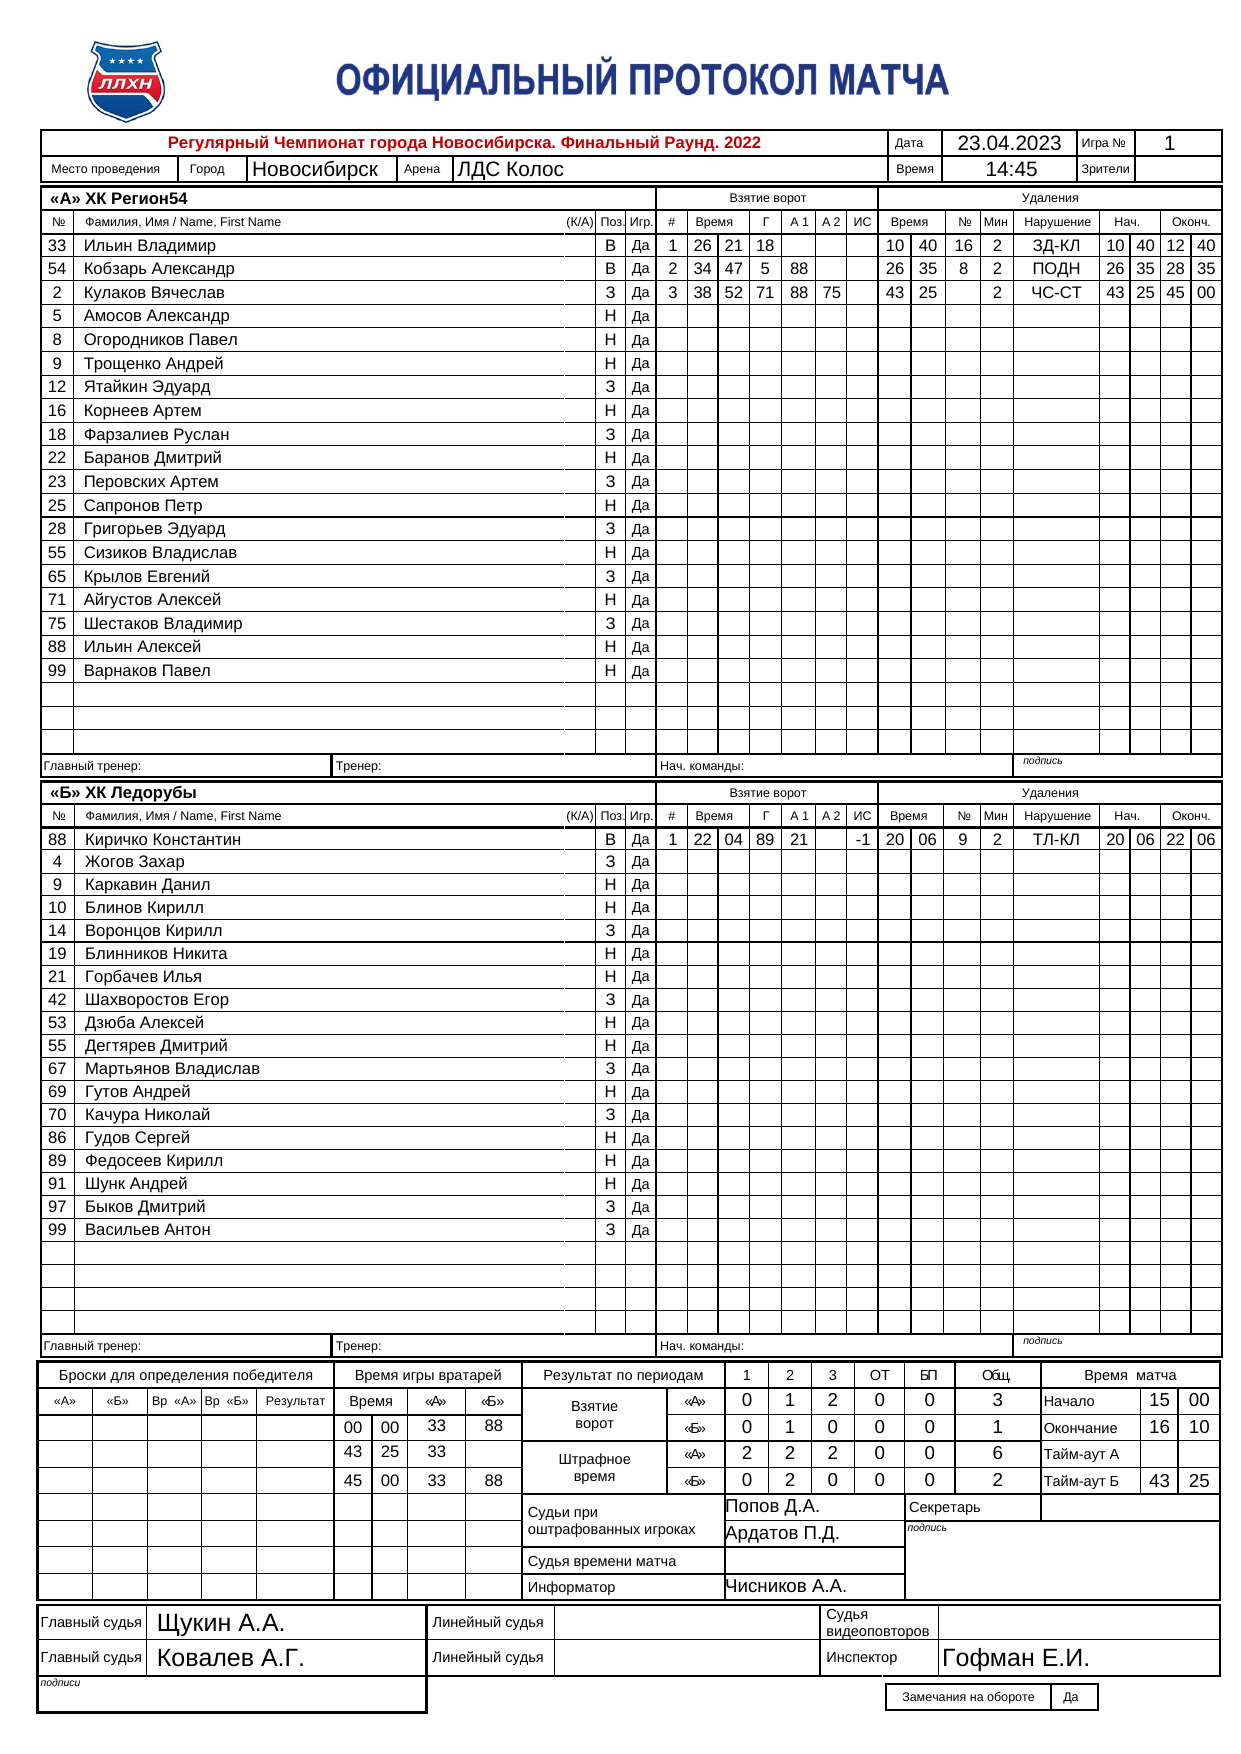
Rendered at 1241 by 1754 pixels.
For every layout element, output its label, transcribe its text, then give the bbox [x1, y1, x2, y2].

table_cell [912, 446, 945, 469]
table_cell [688, 1035, 717, 1057]
table_cell 88 [782, 257, 815, 280]
table_cell Н [596, 305, 625, 327]
table_cell [1161, 612, 1190, 634]
table_cell 71 [42, 588, 73, 611]
table_cell [1014, 1173, 1099, 1195]
table_cell [847, 612, 877, 634]
table_cell [1192, 896, 1221, 918]
table_cell [657, 989, 687, 1011]
table_cell [688, 352, 717, 374]
table_cell [148, 1574, 201, 1599]
table_cell № [944, 805, 980, 826]
table_cell [1136, 157, 1221, 181]
table_cell Нарушение [1014, 211, 1099, 233]
table_cell [1161, 352, 1190, 374]
table_cell [257, 1441, 333, 1467]
table_cell подпись [906, 1522, 1219, 1599]
table_cell 35 [1192, 257, 1221, 280]
table_cell [847, 1219, 877, 1241]
table_cell [657, 920, 687, 941]
table_cell Да [626, 943, 655, 964]
table_cell [39, 1494, 92, 1520]
table_cell № [946, 211, 980, 233]
table_cell 25 [1131, 281, 1160, 303]
table_cell 22 [42, 446, 73, 469]
table_header Взятие ворот [657, 783, 877, 803]
table_cell Блинов Кирилл [75, 896, 564, 918]
table_cell 71 [750, 281, 781, 303]
table_header «А» ХК Регион54 [42, 188, 655, 209]
table_cell [335, 1521, 371, 1546]
table_cell Да [626, 850, 655, 872]
table_cell [1192, 399, 1221, 422]
table_cell [335, 1494, 371, 1520]
table_cell Поз. [596, 805, 625, 826]
table_cell Айгустов Алексей [74, 588, 564, 611]
table_cell [202, 1494, 256, 1520]
table_cell [816, 1150, 846, 1172]
table_cell Гудов Сергей [75, 1127, 564, 1149]
table_cell [750, 494, 781, 516]
table_cell [1014, 612, 1099, 634]
table_cell [879, 376, 910, 398]
table_cell [42, 1265, 74, 1287]
table_cell [1161, 874, 1190, 895]
table_cell [1131, 1035, 1160, 1057]
table_cell [1014, 446, 1099, 469]
table_cell [1100, 399, 1129, 422]
table_cell Взятие ворот [523, 1389, 666, 1440]
table_cell З [596, 850, 625, 872]
table_cell 52 [719, 281, 749, 303]
table_header Дата [889, 131, 941, 155]
table_cell ЗД-КЛ [1014, 235, 1099, 256]
table_cell [1100, 1265, 1129, 1287]
table_cell [719, 470, 749, 493]
table_cell [1192, 446, 1221, 469]
table_cell [1100, 612, 1129, 634]
table_cell 2 [981, 235, 1013, 256]
table_cell [1014, 1127, 1099, 1149]
table_cell 42 [42, 989, 74, 1011]
table_cell [657, 1288, 687, 1310]
table_cell [565, 1196, 595, 1218]
table_cell [981, 659, 1013, 682]
table_cell Главный тренер: [42, 1335, 330, 1356]
table_cell [750, 423, 781, 445]
table_cell [816, 730, 846, 753]
table_cell [1192, 423, 1221, 445]
table_cell [1192, 850, 1221, 872]
table_cell [879, 707, 910, 729]
table_cell 4 [42, 850, 74, 872]
table_cell Нач. команды: [657, 755, 1012, 776]
table_cell [39, 1521, 92, 1546]
table_cell [782, 850, 815, 872]
table_cell 2 [42, 281, 73, 303]
table_cell [565, 896, 595, 918]
table_cell [782, 423, 815, 445]
table_cell [1100, 1012, 1129, 1033]
table_cell 0 [726, 1415, 768, 1440]
table_cell [565, 1150, 595, 1172]
table_cell 1 [657, 829, 687, 849]
table_cell [719, 943, 749, 964]
table_cell [1100, 541, 1129, 564]
table_cell [912, 612, 945, 634]
table_cell [466, 1441, 521, 1467]
table_cell [1014, 659, 1099, 682]
table_cell [688, 659, 717, 682]
table_cell [782, 305, 815, 327]
table_cell 0 [812, 1415, 854, 1440]
table_cell [816, 1219, 846, 1241]
table_cell Мартьянов Владислав [75, 1058, 564, 1079]
table_cell Да [626, 1035, 655, 1057]
table_cell [555, 1640, 819, 1675]
table_cell 2 [657, 257, 687, 280]
table_cell Н [596, 446, 625, 469]
table_cell 2 [726, 1442, 768, 1467]
table_cell [1131, 683, 1160, 706]
table_cell [719, 659, 749, 682]
table_cell [466, 1521, 521, 1546]
table_cell [847, 896, 877, 918]
table_cell 33 [42, 235, 73, 256]
table_cell [719, 1173, 749, 1195]
table_cell [782, 707, 815, 729]
table_cell 0 [855, 1389, 904, 1413]
table_cell Сизиков Владислав [74, 541, 564, 564]
table_cell Да [626, 588, 655, 611]
table_cell [944, 1196, 980, 1218]
table_cell Да [626, 896, 655, 918]
table_cell Амосов Александр [74, 305, 564, 327]
table_cell 2 [981, 281, 1013, 303]
table_cell 99 [42, 1219, 74, 1241]
table_cell Штрафное время [523, 1442, 666, 1493]
table_cell [981, 636, 1013, 658]
table_cell 89 [750, 829, 781, 849]
table_cell [565, 683, 595, 706]
table_cell 97 [42, 1196, 74, 1218]
table_cell 21 [42, 966, 74, 987]
table_cell 38 [688, 281, 717, 303]
table_cell [688, 1173, 717, 1195]
table_cell [946, 659, 980, 682]
table_cell «А» [668, 1442, 724, 1467]
table_cell [981, 1058, 1013, 1079]
table_cell [981, 423, 1013, 445]
table_cell [1131, 1104, 1160, 1126]
table_cell [565, 1081, 595, 1103]
table_cell Да [626, 565, 655, 587]
table_cell [912, 399, 945, 422]
table_cell [879, 518, 910, 540]
table_cell [782, 1150, 815, 1172]
table_cell [39, 1547, 92, 1573]
table_cell Главный тренер: [42, 755, 330, 776]
table_cell Да [626, 1058, 655, 1079]
table_cell [879, 1127, 910, 1149]
table_cell [626, 1265, 655, 1287]
table_cell [944, 1081, 980, 1103]
table_cell [981, 328, 1013, 351]
table_cell [1131, 423, 1160, 445]
table_cell [565, 943, 595, 964]
table_cell [1161, 989, 1190, 1011]
table_cell [816, 896, 846, 918]
table_cell [257, 1574, 333, 1599]
table_cell [981, 376, 1013, 398]
table_cell [565, 305, 595, 327]
table_cell [1192, 1081, 1221, 1103]
table_cell Н [596, 659, 625, 682]
table_cell 0 [855, 1442, 904, 1467]
table_cell ЧС-СТ [1014, 281, 1099, 303]
table_cell [816, 1265, 846, 1287]
table_cell [944, 1311, 980, 1333]
table_cell Да [626, 305, 655, 327]
table_cell [1014, 920, 1099, 941]
table_cell [39, 1441, 92, 1467]
table_cell [1014, 896, 1099, 918]
table_cell [93, 1521, 147, 1546]
table_cell [657, 850, 687, 872]
table_cell [657, 470, 687, 493]
table_cell [75, 1288, 564, 1310]
table_cell [816, 683, 846, 706]
table_cell [816, 636, 846, 658]
table_cell [688, 1058, 717, 1079]
table_cell 2 [769, 1442, 811, 1467]
table_cell [719, 612, 749, 634]
table_cell [782, 446, 815, 469]
table_cell [596, 1311, 625, 1333]
table_cell [981, 612, 1013, 634]
table_cell [816, 1104, 846, 1126]
table_cell [879, 1012, 910, 1033]
table_cell Да [626, 1081, 655, 1103]
table_cell № [42, 805, 74, 826]
table_cell [944, 1127, 980, 1149]
table_cell [847, 920, 877, 941]
table_cell [1100, 494, 1129, 516]
table_cell [879, 1150, 910, 1172]
table_cell [1131, 328, 1160, 351]
table_cell [1100, 943, 1129, 964]
table_cell [750, 1219, 781, 1241]
table_cell [657, 588, 687, 611]
table_cell Инспектор [821, 1640, 938, 1675]
table_cell [750, 352, 781, 374]
table_cell Огородников Павел [74, 328, 564, 351]
table_cell 0 [905, 1389, 954, 1413]
table_cell [782, 352, 815, 374]
table_cell [879, 966, 910, 987]
table_cell 00 [1179, 1389, 1219, 1413]
table_cell 70 [42, 1104, 74, 1126]
table_cell [1014, 874, 1099, 895]
table_cell [912, 588, 945, 611]
table_cell [1192, 1173, 1221, 1195]
table_cell [1192, 1265, 1221, 1287]
table_cell [782, 1196, 815, 1218]
table_cell [782, 1288, 815, 1310]
table_cell [1192, 966, 1221, 987]
table_cell [1192, 636, 1221, 658]
table_header Удаления [879, 188, 1221, 209]
table_cell [657, 1219, 687, 1241]
table_cell [719, 541, 749, 564]
table_cell З [596, 989, 625, 1011]
table_cell [719, 565, 749, 587]
table_cell [1192, 989, 1221, 1011]
table_cell [1100, 328, 1129, 351]
table_cell [1161, 920, 1190, 941]
table_cell Тренер: [333, 1335, 655, 1356]
table_cell Н [596, 494, 625, 516]
table_cell [1161, 1311, 1190, 1333]
table_cell Время [688, 211, 749, 233]
table_cell 20 [879, 829, 910, 849]
table_cell 53 [42, 1012, 74, 1033]
table_cell [1161, 1035, 1190, 1057]
table_cell [750, 470, 781, 493]
table_cell ИС [847, 211, 877, 233]
table_cell [847, 376, 877, 398]
table_cell [782, 494, 815, 516]
table_cell «А» [39, 1389, 92, 1413]
table_cell [565, 1242, 595, 1264]
table_cell [1192, 376, 1221, 398]
table_cell [719, 1242, 749, 1264]
table_cell З [596, 565, 625, 587]
table_cell [816, 235, 846, 256]
table_cell [750, 1173, 781, 1195]
table_cell [1131, 1012, 1160, 1033]
table_cell 26 [1100, 257, 1129, 280]
table_cell 69 [42, 1081, 74, 1103]
table_cell [657, 1127, 687, 1149]
table_cell [1014, 1058, 1099, 1079]
table_cell [944, 896, 980, 918]
table_cell [944, 943, 980, 964]
table_cell [782, 518, 815, 540]
table_cell [565, 659, 595, 682]
table_cell [1131, 874, 1160, 895]
table_cell [719, 376, 749, 398]
table_cell [1141, 1441, 1177, 1467]
table_cell [657, 1265, 687, 1287]
table_cell [719, 352, 749, 374]
table_cell 75 [42, 612, 73, 634]
table_cell [719, 636, 749, 658]
table_cell [847, 1127, 877, 1149]
table_cell 16 [1141, 1415, 1177, 1440]
table_cell [657, 659, 687, 682]
table_cell 45 [335, 1468, 371, 1493]
table_cell 00 [373, 1468, 407, 1493]
table_cell Город [179, 157, 246, 181]
table_cell [816, 850, 846, 872]
table_cell З [596, 1058, 625, 1079]
table_cell 10 [1100, 235, 1129, 256]
table_cell [688, 1311, 717, 1333]
table_cell [1131, 1173, 1160, 1195]
table_cell Н [596, 1127, 625, 1149]
table_cell [657, 494, 687, 516]
table_header 2 [769, 1363, 811, 1387]
table_cell [688, 636, 717, 658]
table_cell [688, 1127, 717, 1149]
table_cell [1161, 683, 1190, 706]
table_cell [719, 423, 749, 445]
table_cell [946, 636, 980, 658]
table_cell [939, 1606, 1219, 1639]
table_cell [202, 1521, 256, 1546]
table_cell [719, 874, 749, 895]
table_cell [750, 1081, 781, 1103]
table_cell [816, 966, 846, 987]
table_cell [657, 1173, 687, 1195]
table_cell [1192, 730, 1221, 753]
table_cell [1100, 730, 1129, 753]
table_cell 00 [373, 1416, 407, 1440]
table_cell 00 [335, 1416, 371, 1440]
table_cell [912, 874, 943, 895]
table_cell Чисников А.А. [726, 1575, 904, 1599]
table_cell 19 [42, 943, 74, 964]
table_cell [816, 518, 846, 540]
table_cell [879, 446, 910, 469]
table_cell [1192, 1035, 1221, 1057]
table_cell [847, 1265, 877, 1287]
table_cell [981, 1265, 1013, 1287]
table_cell [1131, 920, 1160, 941]
table_cell [688, 612, 717, 634]
table_cell [782, 376, 815, 398]
table_cell 2 [956, 1468, 1040, 1493]
table_cell [1131, 1127, 1160, 1149]
table_cell [782, 989, 815, 1011]
table_cell Гофман Е.И. [939, 1640, 1219, 1675]
table_cell [782, 235, 815, 256]
table_cell [1161, 1196, 1190, 1218]
table_cell 04 [719, 829, 749, 849]
table_cell [782, 328, 815, 351]
table_cell [688, 423, 717, 445]
table_cell [1131, 989, 1160, 1011]
table_cell [946, 305, 980, 327]
table_cell [408, 1547, 465, 1573]
table_cell [912, 1265, 943, 1287]
table_cell [944, 920, 980, 941]
table_cell [879, 943, 910, 964]
table_cell [1100, 1127, 1129, 1149]
table_cell [782, 541, 815, 564]
table_cell [750, 518, 781, 540]
table_cell Баранов Дмитрий [74, 446, 564, 469]
table_cell [847, 494, 877, 516]
table_cell [1100, 920, 1129, 941]
table_cell [981, 850, 1013, 872]
table_cell Судья видеоповторов [821, 1606, 938, 1639]
table_cell Нач. команды: [657, 1335, 1012, 1356]
table_cell Да [626, 659, 655, 682]
table_cell 35 [1131, 257, 1160, 280]
table_cell 40 [912, 235, 945, 256]
table_cell [1192, 1012, 1221, 1033]
table_cell [1192, 1058, 1221, 1079]
table_cell [74, 707, 564, 729]
table_cell [912, 1012, 943, 1033]
table_cell [1131, 588, 1160, 611]
table_cell [847, 966, 877, 987]
table_cell Да [626, 423, 655, 445]
table_cell З [596, 423, 625, 445]
table_cell [75, 1311, 564, 1333]
table_cell [750, 683, 781, 706]
table_cell Место проведения [42, 157, 177, 181]
table_cell [847, 352, 877, 374]
table_cell [565, 565, 595, 587]
table_cell 21 [782, 829, 815, 849]
table_cell [657, 1311, 687, 1333]
table_cell Нач. [1100, 805, 1160, 826]
table_cell [750, 565, 781, 587]
table_cell Оконч. [1161, 211, 1221, 233]
table_cell А 1 [782, 211, 815, 233]
table_cell Да [626, 636, 655, 658]
table_cell [816, 446, 846, 469]
table_cell [1100, 376, 1129, 398]
table_cell ПОДН [1014, 257, 1099, 280]
table_cell [847, 683, 877, 706]
table_cell [912, 376, 945, 398]
table_cell [1100, 636, 1129, 658]
table_cell [981, 1196, 1013, 1218]
table_cell [1131, 494, 1160, 516]
table_cell Оконч. [1161, 805, 1221, 826]
table_cell [847, 235, 877, 256]
table_cell [657, 636, 687, 658]
table_cell Ардатов П.Д. [726, 1521, 904, 1546]
table_cell [1161, 943, 1190, 964]
table_cell [148, 1494, 201, 1520]
table_cell [1192, 920, 1221, 941]
table_cell Время [879, 211, 945, 233]
table_cell Да [626, 874, 655, 895]
table_cell Да [626, 399, 655, 422]
table_cell [944, 1219, 980, 1241]
table_cell [946, 352, 980, 374]
table_cell [847, 257, 877, 280]
table_cell [944, 989, 980, 1011]
table_cell [1014, 565, 1099, 587]
table_cell [1014, 541, 1099, 564]
table_cell 25 [42, 494, 73, 516]
table_cell [816, 376, 846, 398]
table_cell [816, 328, 846, 351]
table_cell [1014, 1311, 1099, 1333]
table_cell [1161, 1265, 1190, 1287]
table_header Время игры вратарей [335, 1363, 521, 1387]
table_cell [657, 376, 687, 398]
table_cell Шестаков Владимир [74, 612, 564, 634]
table_cell Да [626, 1196, 655, 1218]
table_cell [1014, 636, 1099, 658]
table_cell [1100, 1242, 1129, 1264]
table_cell Дзюба Алексей [75, 1012, 564, 1033]
table_cell [847, 399, 877, 422]
table_cell [688, 683, 717, 706]
table_cell [750, 730, 781, 753]
table_cell [596, 1288, 625, 1310]
table_cell [847, 281, 877, 303]
table_cell [946, 565, 980, 587]
table_cell [688, 874, 717, 895]
table_cell [816, 1242, 846, 1264]
table_cell [981, 1104, 1013, 1126]
table_cell «Б » [466, 1389, 521, 1413]
table_cell [816, 1058, 846, 1079]
table_cell [1131, 446, 1160, 469]
table_cell [944, 1035, 980, 1057]
table_cell [1100, 588, 1129, 611]
picture [5, 28, 1179, 129]
table_cell [1100, 1311, 1129, 1333]
table_cell [847, 1150, 877, 1172]
table_cell З [596, 518, 625, 540]
table_cell [93, 1416, 147, 1440]
table_cell [879, 1104, 910, 1126]
table_cell [1192, 1311, 1221, 1333]
table_cell Федосеев Кирилл [75, 1150, 564, 1172]
table_cell [981, 494, 1013, 516]
table_cell 33 [408, 1468, 465, 1493]
table_cell [981, 352, 1013, 374]
table_cell [657, 1012, 687, 1033]
table_cell [1131, 541, 1160, 564]
table_cell Корнеев Артем [74, 399, 564, 422]
table_cell [257, 1494, 333, 1520]
table_cell Да [626, 328, 655, 351]
table_cell [565, 588, 595, 611]
table_cell [912, 730, 945, 753]
table_cell [1014, 1035, 1099, 1057]
table_cell [466, 1574, 521, 1599]
table_cell [373, 1494, 407, 1520]
table_cell 99 [42, 659, 73, 682]
table_cell [912, 470, 945, 493]
table_cell [335, 1574, 371, 1599]
table_cell [847, 1196, 877, 1218]
table_cell [1131, 896, 1160, 918]
table_cell Да [626, 541, 655, 564]
table_cell [1161, 1288, 1190, 1310]
table_cell 40 [1131, 235, 1160, 256]
table_cell [565, 989, 595, 1011]
table_cell [981, 1150, 1013, 1172]
table_cell [565, 730, 595, 753]
table_cell [847, 446, 877, 469]
table_cell [719, 494, 749, 516]
table_cell 14:45 [943, 157, 1076, 181]
table_cell [981, 565, 1013, 587]
table_cell Мин [981, 805, 1013, 826]
table_cell [816, 1311, 846, 1333]
table_cell [93, 1547, 147, 1573]
table_cell 54 [42, 257, 73, 280]
table_cell [912, 305, 945, 327]
table_cell [719, 683, 749, 706]
table_cell [750, 612, 781, 634]
table_cell «Б» [668, 1468, 724, 1493]
table_cell [565, 1219, 595, 1241]
table_cell [883, 1677, 1220, 1681]
table_cell [816, 305, 846, 327]
table_cell 88 [42, 829, 74, 849]
table_cell [1161, 1104, 1190, 1126]
table_cell [1161, 1058, 1190, 1079]
table_cell [1161, 730, 1190, 753]
table_cell [565, 399, 595, 422]
table_cell [1014, 1150, 1099, 1172]
table_cell [750, 1265, 781, 1287]
table_cell 55 [42, 1035, 74, 1057]
table_cell Линейный судья [428, 1640, 554, 1675]
table_cell [688, 989, 717, 1011]
table_cell [816, 1035, 846, 1057]
table_cell [912, 989, 943, 1011]
table_cell [946, 730, 980, 753]
table_cell [1100, 565, 1129, 587]
table_cell [1014, 328, 1099, 351]
table_cell [555, 1606, 819, 1639]
table_cell Да [626, 989, 655, 1011]
table_cell -1 [847, 829, 877, 849]
table_cell Сапронов Петр [74, 494, 564, 516]
table_cell [565, 636, 595, 658]
table_cell Г [750, 805, 781, 826]
table_cell [782, 683, 815, 706]
table_cell [1100, 659, 1129, 682]
table_cell [1161, 1173, 1190, 1195]
table_cell [93, 1468, 147, 1493]
table_cell [428, 1677, 882, 1711]
table_cell 9 [42, 352, 73, 374]
table_header 1 [726, 1363, 768, 1387]
table_cell [750, 541, 781, 564]
table_cell [750, 636, 781, 658]
table_cell [688, 399, 717, 422]
table_cell # [657, 805, 687, 826]
table_cell [981, 1173, 1013, 1195]
table_cell [1014, 850, 1099, 872]
table_cell [688, 1219, 717, 1241]
table_cell [1192, 707, 1221, 729]
table_cell [847, 423, 877, 445]
table_cell [688, 966, 717, 987]
table_cell Ильин Алексей [74, 636, 564, 658]
table_cell [816, 943, 846, 964]
table_cell [565, 1012, 595, 1033]
table_cell [42, 1311, 74, 1333]
table_cell [782, 966, 815, 987]
table_cell 34 [688, 257, 717, 280]
table_cell Шунк Андрей [75, 1173, 564, 1195]
table_cell [1161, 399, 1190, 422]
table_cell [1014, 305, 1099, 327]
table_cell 1 [769, 1389, 811, 1413]
table_cell [981, 730, 1013, 753]
table_cell [565, 1265, 595, 1287]
table_cell 26 [688, 235, 717, 256]
table_cell Н [596, 1035, 625, 1057]
table_cell [782, 874, 815, 895]
table_cell [1100, 518, 1129, 540]
table_cell [750, 1035, 781, 1057]
table_cell [688, 1012, 717, 1033]
table_cell [626, 683, 655, 706]
table_cell [596, 683, 625, 706]
table_cell Нарушение [1014, 805, 1099, 826]
table_cell [946, 446, 980, 469]
table_cell 0 [905, 1468, 954, 1493]
table_cell 2 [981, 257, 1013, 280]
table_cell [816, 565, 846, 587]
table_cell [657, 399, 687, 422]
table_cell [847, 636, 877, 658]
table_cell 22 [1161, 829, 1190, 849]
table_cell [782, 1104, 815, 1126]
table_cell [39, 1574, 92, 1599]
table_cell [782, 399, 815, 422]
table_cell [626, 1242, 655, 1264]
table_cell [782, 730, 815, 753]
table_cell [981, 541, 1013, 564]
table_cell [1014, 399, 1099, 422]
table_cell [565, 1104, 595, 1126]
table_cell [657, 328, 687, 351]
table_cell Киричко Константин [75, 829, 564, 849]
table_cell [946, 494, 980, 516]
table_cell [1161, 541, 1190, 564]
table_cell [719, 896, 749, 918]
table_cell [626, 707, 655, 729]
table_cell [946, 281, 980, 303]
table_cell 16 [42, 399, 73, 422]
table_cell [750, 943, 781, 964]
table_cell [1014, 1081, 1099, 1103]
table_cell [373, 1521, 407, 1546]
table_cell [750, 896, 781, 918]
table_cell [816, 707, 846, 729]
table_cell Кобзарь Александр [74, 257, 564, 280]
table_cell 0 [726, 1468, 768, 1493]
table_cell [1131, 399, 1160, 422]
table_cell [1192, 588, 1221, 611]
table_cell «Б» [668, 1415, 724, 1440]
table_header Результат по периодам [523, 1363, 724, 1387]
table_cell [946, 470, 980, 493]
table_cell [847, 1104, 877, 1126]
table_cell 25 [373, 1441, 407, 1467]
table_cell Окончание [1042, 1415, 1140, 1440]
table_cell Время [688, 805, 749, 826]
table_cell [816, 829, 846, 849]
table_cell [944, 850, 980, 872]
table_cell [1131, 943, 1160, 964]
table_cell 21 [719, 235, 749, 256]
table_cell [847, 943, 877, 964]
table_cell 2 [812, 1442, 854, 1467]
table_cell 06 [1192, 829, 1221, 849]
table_cell [847, 1311, 877, 1333]
table_cell [1131, 518, 1160, 540]
table_cell [719, 1311, 749, 1333]
table_cell Н [596, 588, 625, 611]
table_cell [816, 1081, 846, 1103]
table_cell [1014, 470, 1099, 493]
table_cell [688, 541, 717, 564]
table_cell [565, 1173, 595, 1195]
table_cell [1192, 1104, 1221, 1126]
table_cell [719, 1127, 749, 1149]
table_cell [1042, 1495, 1219, 1520]
table_cell [688, 1081, 717, 1103]
table_cell [946, 683, 980, 706]
table_cell Да [626, 612, 655, 634]
table_cell [688, 707, 717, 729]
table_cell Фарзалиев Руслан [74, 423, 564, 445]
table_header «Б» ХК Ледорубы [42, 783, 655, 803]
table_cell [944, 1150, 980, 1172]
table_cell 88 [466, 1416, 521, 1440]
table_cell 25 [1179, 1468, 1219, 1493]
table_cell [782, 588, 815, 611]
table_cell З [596, 1196, 625, 1218]
table_cell [879, 1219, 910, 1241]
table_cell [750, 659, 781, 682]
table_cell [912, 328, 945, 351]
table_cell [1161, 328, 1190, 351]
table_cell [944, 1242, 980, 1264]
table_cell [750, 588, 781, 611]
table_cell [565, 352, 595, 374]
table_header Да [1052, 1685, 1097, 1709]
table_cell [1131, 1288, 1160, 1310]
table_cell 2 [981, 829, 1013, 849]
table_cell [1100, 1081, 1129, 1103]
table_cell [657, 874, 687, 895]
table_cell [1131, 1242, 1160, 1264]
table_cell [981, 518, 1013, 540]
table_cell 28 [42, 518, 73, 540]
table_cell 43 [335, 1441, 371, 1467]
table_cell 0 [855, 1468, 904, 1493]
table_cell [816, 1012, 846, 1033]
table_cell Да [626, 352, 655, 374]
table_cell [1131, 565, 1160, 587]
table_cell [944, 966, 980, 987]
table_cell [879, 1288, 910, 1310]
table_cell [847, 730, 877, 753]
table_cell [1100, 874, 1129, 895]
table_cell [847, 1288, 877, 1310]
table_cell [688, 1150, 717, 1172]
table_cell [688, 494, 717, 516]
table_cell [688, 328, 717, 351]
table_cell Шахворостов Егор [75, 989, 564, 1011]
table_cell [688, 1104, 717, 1126]
table_cell 20 [1100, 829, 1129, 849]
table_cell Начало [1042, 1389, 1140, 1413]
table_cell [847, 1081, 877, 1103]
table_cell [847, 518, 877, 540]
table_cell Н [596, 541, 625, 564]
table_cell [912, 518, 945, 540]
table_cell [946, 376, 980, 398]
table_cell Да [626, 1219, 655, 1241]
table_cell [719, 328, 749, 351]
table_cell [1100, 1196, 1129, 1218]
table_cell Тайм-аут Б [1042, 1468, 1140, 1493]
table_cell [1100, 896, 1129, 918]
table_cell [257, 1416, 333, 1440]
table_cell [1161, 1127, 1190, 1149]
table_cell [257, 1468, 333, 1493]
table_cell [1192, 328, 1221, 351]
table_cell [1014, 518, 1099, 540]
table_cell Главный судья [39, 1640, 146, 1675]
table_cell [847, 541, 877, 564]
table_cell [981, 1219, 1013, 1241]
table_cell [565, 470, 595, 493]
table_cell Каркавин Данил [75, 874, 564, 895]
table_header Время матча [1042, 1363, 1219, 1387]
table_cell [1192, 612, 1221, 634]
table_cell Н [596, 896, 625, 918]
table_cell [816, 588, 846, 611]
table_cell [1014, 943, 1099, 964]
table_cell 8 [946, 257, 980, 280]
table_cell [981, 707, 1013, 729]
table_cell [1131, 1196, 1160, 1218]
table_header Удаления [879, 783, 1221, 803]
table_cell Время [335, 1389, 407, 1413]
table_cell [981, 305, 1013, 327]
table_cell [847, 305, 877, 327]
table_cell [782, 1242, 815, 1264]
table_cell [257, 1547, 333, 1573]
table_cell «А» [668, 1389, 724, 1413]
table_header Броски для определения победителя [39, 1363, 333, 1387]
table_cell [879, 683, 910, 706]
table_cell [1161, 1219, 1190, 1241]
table_cell 47 [719, 257, 749, 280]
table_cell [1192, 470, 1221, 493]
table_cell 43 [1141, 1468, 1177, 1493]
table_cell Крылов Евгений [74, 565, 564, 587]
table_cell [719, 730, 749, 753]
table_cell [847, 1242, 877, 1264]
table_cell [688, 305, 717, 327]
table_cell 10 [879, 235, 910, 256]
table_cell Варнаков Павел [74, 659, 564, 682]
table_cell [912, 1035, 943, 1057]
table_cell Ильин Владимир [74, 235, 564, 256]
table_cell Трощенко Андрей [74, 352, 564, 374]
table_cell [946, 588, 980, 611]
table_header 3 [812, 1363, 854, 1387]
table_cell [657, 683, 687, 706]
table_cell [782, 636, 815, 658]
table_cell Н [596, 874, 625, 895]
table_cell Да [626, 281, 655, 303]
table_cell [719, 1196, 749, 1218]
table_cell 18 [42, 423, 73, 445]
table_cell [750, 1127, 781, 1149]
table_cell [1161, 659, 1190, 682]
table_cell [912, 423, 945, 445]
table_cell [565, 829, 595, 849]
table_cell Результат [257, 1389, 333, 1413]
table_cell Мин [981, 211, 1013, 233]
table_cell [879, 730, 910, 753]
table_cell 0 [905, 1415, 954, 1440]
table_cell Судьи при оштрафованных игроках [523, 1495, 724, 1546]
table_cell [750, 1058, 781, 1079]
table_cell [847, 328, 877, 351]
table_cell [719, 1104, 749, 1126]
table_cell [466, 1547, 521, 1573]
table_cell Н [596, 966, 625, 987]
table_cell [75, 1265, 564, 1287]
table_cell [847, 850, 877, 872]
table_cell № [42, 211, 73, 233]
table_cell [42, 683, 73, 706]
table_cell ИС [847, 805, 877, 826]
table_cell Н [596, 352, 625, 374]
table_cell [408, 1521, 465, 1546]
table_cell [1131, 1265, 1160, 1287]
table_cell Горбачев Илья [75, 966, 564, 987]
table_cell [657, 1242, 687, 1264]
table_cell [408, 1574, 465, 1599]
table_cell 12 [1161, 235, 1190, 256]
table_cell [688, 470, 717, 493]
table_cell [1131, 850, 1160, 872]
table_cell Арена [398, 157, 452, 181]
table_header БП [905, 1363, 954, 1387]
table_cell [981, 1242, 1013, 1264]
table_cell Васильев Антон [75, 1219, 564, 1241]
table_cell [944, 1288, 980, 1310]
table_cell [657, 352, 687, 374]
table_cell [1131, 730, 1160, 753]
table_cell Да [626, 518, 655, 540]
table_cell [565, 235, 595, 256]
table_cell В [596, 257, 625, 280]
table_cell 89 [42, 1150, 74, 1172]
table_cell [782, 1127, 815, 1149]
table_cell [688, 896, 717, 918]
table_cell [719, 1035, 749, 1057]
table_cell [847, 470, 877, 493]
table_cell [816, 494, 846, 516]
table_cell [93, 1494, 147, 1520]
table_cell [596, 1265, 625, 1287]
table_header 23.04.2023 [943, 131, 1076, 155]
table_cell [719, 966, 749, 987]
table_cell [847, 588, 877, 611]
table_cell Фамилия, Имя / Name, First Name [75, 805, 565, 826]
table_cell [1100, 707, 1129, 729]
table_cell Тренер: [333, 755, 655, 776]
table_cell [879, 399, 910, 422]
table_cell [816, 920, 846, 941]
table_cell [1192, 1196, 1221, 1218]
table_cell [688, 943, 717, 964]
table_cell [981, 683, 1013, 706]
table_cell [782, 1012, 815, 1033]
table_cell [596, 730, 625, 753]
table_cell [912, 1196, 943, 1218]
table_cell [1131, 470, 1160, 493]
table_cell [1131, 612, 1160, 634]
table_cell [816, 1196, 846, 1218]
table_cell [816, 257, 846, 280]
table_cell [847, 1058, 877, 1079]
table_cell Н [596, 1012, 625, 1033]
table_cell [202, 1547, 256, 1573]
table_cell [981, 588, 1013, 611]
table_cell [847, 707, 877, 729]
table_cell 2 [812, 1389, 854, 1413]
table_cell Кулаков Вячеслав [74, 281, 564, 303]
table_cell З [596, 376, 625, 398]
table_cell З [596, 920, 625, 941]
table_cell Вр «А» [148, 1389, 201, 1413]
table_cell [657, 1035, 687, 1057]
table_cell [1014, 494, 1099, 516]
table_cell Зрители [1078, 157, 1134, 181]
table_cell [148, 1468, 201, 1493]
table_cell [657, 565, 687, 587]
table_cell Да [626, 1104, 655, 1126]
table_cell [688, 588, 717, 611]
table_cell [148, 1521, 201, 1546]
table_cell [912, 494, 945, 516]
table_cell [75, 1242, 564, 1264]
table_cell [912, 1127, 943, 1149]
table_cell [1161, 1242, 1190, 1264]
table_cell [1014, 1242, 1099, 1264]
table_cell З [596, 612, 625, 634]
table_cell [657, 1150, 687, 1172]
table_cell [750, 707, 781, 729]
table_cell [912, 541, 945, 564]
table_cell [1131, 305, 1160, 327]
table_cell [879, 305, 910, 327]
table_cell 67 [42, 1058, 74, 1079]
table_cell [257, 1521, 333, 1546]
table_cell [335, 1547, 371, 1573]
table_cell [719, 1265, 749, 1287]
table_cell [879, 352, 910, 374]
table_cell [1161, 494, 1190, 516]
table_cell [782, 1311, 815, 1333]
table_cell [1014, 1219, 1099, 1241]
table_cell Перовских Артем [74, 470, 564, 493]
table_cell [912, 1081, 943, 1103]
table_cell [93, 1574, 147, 1599]
table_cell [847, 1012, 877, 1033]
table_cell [466, 1494, 521, 1520]
table_cell Качура Николай [75, 1104, 564, 1126]
table_cell Гутов Андрей [75, 1081, 564, 1103]
table_cell [944, 1265, 980, 1287]
table_cell [1014, 423, 1099, 445]
table_cell [750, 1311, 781, 1333]
table_cell [148, 1441, 201, 1467]
table_cell [1014, 707, 1099, 729]
table_cell [565, 281, 595, 303]
table_cell [1100, 1173, 1129, 1195]
table_cell [565, 541, 595, 564]
table_cell [688, 1242, 717, 1264]
table_cell [1100, 989, 1129, 1011]
table_cell [750, 1012, 781, 1033]
table_cell Н [596, 636, 625, 658]
table_cell Да [626, 494, 655, 516]
table_cell Дегтярев Дмитрий [75, 1035, 564, 1057]
table_header Игра № [1078, 131, 1134, 155]
table_cell 12 [42, 376, 73, 398]
table_cell [1179, 1441, 1219, 1467]
table_cell [657, 943, 687, 964]
table_cell [816, 659, 846, 682]
table_cell [879, 612, 910, 634]
table_cell 14 [42, 920, 74, 941]
table_cell [944, 1104, 980, 1126]
table_cell [912, 659, 945, 682]
table_cell [879, 1311, 910, 1333]
table_cell [782, 470, 815, 493]
table_cell [719, 1150, 749, 1172]
table_cell [750, 376, 781, 398]
table_cell [1131, 707, 1160, 729]
table_cell Да [626, 1150, 655, 1172]
table_cell [565, 446, 595, 469]
table_cell [1192, 1127, 1221, 1149]
table_cell Н [596, 1173, 625, 1195]
table_cell 16 [946, 235, 980, 256]
table_cell [565, 518, 595, 540]
table_cell [719, 707, 749, 729]
table_cell [688, 920, 717, 941]
table_cell [750, 1104, 781, 1126]
table_cell [981, 1288, 1013, 1310]
table_cell З [596, 1219, 625, 1241]
table_cell [816, 989, 846, 1011]
table_cell [657, 305, 687, 327]
table_cell [847, 989, 877, 1011]
table_cell [657, 612, 687, 634]
table_cell З [596, 281, 625, 303]
table_cell З [596, 1104, 625, 1126]
table_cell [1161, 636, 1190, 658]
table_cell [42, 707, 73, 729]
table_cell [816, 399, 846, 422]
table_cell А 1 [782, 805, 815, 826]
table_cell [1014, 989, 1099, 1011]
table_cell [1014, 1104, 1099, 1126]
table_cell [657, 1081, 687, 1103]
table_cell [1192, 1242, 1221, 1264]
table_cell [1014, 966, 1099, 987]
table_cell [912, 966, 943, 987]
table_cell 5 [750, 257, 781, 280]
table_cell 25 [912, 281, 945, 303]
table_cell [946, 541, 980, 564]
table_cell 88 [466, 1468, 521, 1493]
table_cell [750, 446, 781, 469]
table_cell [657, 1058, 687, 1079]
table_cell Новосибирск [248, 157, 396, 181]
table_cell Нач. [1100, 211, 1160, 233]
table_cell [750, 1150, 781, 1172]
table_cell [879, 850, 910, 872]
table_cell [1161, 446, 1190, 469]
table_header 1 [1136, 131, 1221, 155]
table_cell [1131, 376, 1160, 398]
table_cell [39, 1468, 92, 1493]
table_cell [816, 352, 846, 374]
table_cell Да [626, 1127, 655, 1149]
table_cell (К/А) [565, 805, 595, 826]
table_cell [1100, 423, 1129, 445]
table_cell 75 [816, 281, 846, 303]
table_cell [782, 896, 815, 918]
table_cell [1192, 874, 1221, 895]
table_cell [1192, 352, 1221, 374]
table_cell Быков Дмитрий [75, 1196, 564, 1218]
table_cell Н [596, 943, 625, 964]
table_cell Да [626, 829, 655, 849]
table_cell [1161, 518, 1190, 540]
table_cell [879, 989, 910, 1011]
table_cell [1100, 1035, 1129, 1057]
table_cell [782, 1173, 815, 1195]
table_cell [1192, 494, 1221, 516]
table_cell [981, 1081, 1013, 1103]
table_cell [912, 896, 943, 918]
table_cell Попов Д.А. [726, 1495, 904, 1520]
table_cell [981, 989, 1013, 1011]
table_cell Фамилия, Имя / Name, First Name [74, 211, 565, 233]
table_cell [657, 423, 687, 445]
table_cell [565, 1035, 595, 1057]
table_cell [981, 896, 1013, 918]
table_cell [1100, 1104, 1129, 1126]
table_cell [688, 730, 717, 753]
table_cell [944, 1012, 980, 1033]
table_cell 55 [42, 541, 73, 564]
table_cell [1161, 305, 1190, 327]
table_cell [912, 943, 943, 964]
table_cell [626, 1311, 655, 1333]
table_cell [202, 1416, 256, 1440]
table_cell 65 [42, 565, 73, 587]
table_cell [148, 1547, 201, 1573]
table_cell Н [596, 1081, 625, 1103]
table_cell [879, 636, 910, 658]
table_cell [879, 659, 910, 682]
table_cell [74, 730, 564, 753]
table_cell [565, 1058, 595, 1079]
table_cell [1100, 470, 1129, 493]
table_cell [981, 1311, 1013, 1333]
table_cell [912, 352, 945, 374]
table_cell [816, 1173, 846, 1195]
table_cell Ятайкин Эдуард [74, 376, 564, 398]
table_cell Н [596, 399, 625, 422]
table_cell [1161, 565, 1190, 587]
table_cell [847, 874, 877, 895]
table_cell [1161, 896, 1190, 918]
table_cell [782, 612, 815, 634]
table_cell [1192, 683, 1221, 706]
table_cell 1 [956, 1415, 1040, 1440]
table_cell 35 [912, 257, 945, 280]
table_cell Да [626, 257, 655, 280]
table_cell [657, 541, 687, 564]
table_cell [816, 612, 846, 634]
table_cell Г [750, 211, 781, 233]
table_cell [879, 328, 910, 351]
table_cell [879, 1242, 910, 1264]
table_cell [1014, 683, 1099, 706]
table_cell [1131, 966, 1160, 987]
table_cell [981, 470, 1013, 493]
table_cell [750, 399, 781, 422]
table_cell [565, 966, 595, 987]
table_cell [750, 874, 781, 895]
table_cell [782, 565, 815, 587]
table_cell [719, 989, 749, 1011]
table_cell [816, 874, 846, 895]
table_cell [879, 920, 910, 941]
table_cell [1192, 565, 1221, 587]
table_cell [719, 1288, 749, 1310]
table_cell Блинников Никита [75, 943, 564, 964]
table_cell [847, 659, 877, 682]
table_cell [847, 1173, 877, 1195]
table_cell Н [596, 1150, 625, 1172]
table_cell 9 [42, 874, 74, 895]
table_cell [719, 518, 749, 540]
table_cell [879, 1265, 910, 1287]
table_cell [912, 1058, 943, 1079]
table_cell [688, 446, 717, 469]
table_cell Щукин А.А. [147, 1606, 425, 1639]
table_cell [719, 1058, 749, 1079]
table_cell [912, 1288, 943, 1310]
table_cell [565, 1311, 595, 1333]
table_cell 28 [1161, 257, 1190, 280]
table_cell [1131, 659, 1160, 682]
table_cell [946, 423, 980, 445]
table_cell [1100, 305, 1129, 327]
table_header ОТ [855, 1363, 904, 1387]
table_cell [879, 1081, 910, 1103]
table_cell [816, 541, 846, 564]
table_cell [946, 518, 980, 540]
table_cell подпись [1014, 755, 1221, 776]
table_cell 40 [1192, 235, 1221, 256]
table_cell [202, 1441, 256, 1467]
table_cell [750, 1196, 781, 1218]
table_cell 91 [42, 1173, 74, 1195]
table_cell [565, 328, 595, 351]
table_cell 10 [1179, 1415, 1219, 1440]
table_cell [719, 588, 749, 611]
table_cell А 2 [816, 805, 846, 826]
table_cell [1014, 1265, 1099, 1287]
table_header Замечания на обороте [887, 1685, 1050, 1709]
table_cell [912, 636, 945, 658]
table_cell [1014, 588, 1099, 611]
table_cell [782, 659, 815, 682]
table_cell [1100, 966, 1129, 987]
table_cell [912, 1242, 943, 1264]
table_cell [750, 328, 781, 351]
table_cell [596, 707, 625, 729]
table_cell ЛДС Колос [454, 157, 887, 181]
table_cell Жогов Захар [75, 850, 564, 872]
table_cell [719, 399, 749, 422]
table_cell [688, 850, 717, 872]
table_cell [688, 376, 717, 398]
table_cell В [596, 829, 625, 849]
table_cell [657, 1104, 687, 1126]
table_cell [750, 305, 781, 327]
table_cell [879, 541, 910, 564]
table_cell [565, 423, 595, 445]
table_cell [879, 494, 910, 516]
table_cell [912, 1173, 943, 1195]
table_cell [1100, 352, 1129, 374]
table_cell 45 [1161, 281, 1190, 303]
table_cell [750, 1242, 781, 1264]
table_cell 0 [726, 1389, 768, 1413]
table_cell [981, 1012, 1013, 1033]
table_cell Игр. [626, 211, 655, 233]
table_cell [202, 1468, 256, 1493]
table_cell 33 [408, 1416, 465, 1440]
table_cell [879, 874, 910, 895]
table_cell [657, 730, 687, 753]
table_cell [847, 1035, 877, 1057]
table_cell [981, 920, 1013, 941]
table_cell [782, 920, 815, 941]
table_cell 43 [1100, 281, 1129, 303]
table_cell 0 [905, 1442, 954, 1467]
table_cell [565, 257, 595, 280]
table_cell [202, 1574, 256, 1599]
table_cell Да [626, 470, 655, 493]
table_cell [42, 1288, 74, 1310]
table_cell Да [626, 966, 655, 987]
table_cell [1131, 1081, 1160, 1103]
table_cell [565, 920, 595, 941]
table_cell [1100, 1150, 1129, 1172]
table_cell [782, 1058, 815, 1079]
table_cell [726, 1548, 904, 1573]
table_cell В [596, 235, 625, 256]
table_cell [1192, 1219, 1221, 1241]
table_cell [657, 446, 687, 469]
table_cell 06 [1131, 829, 1160, 849]
table_cell [373, 1547, 407, 1573]
table_cell [816, 1288, 846, 1310]
table_cell Да [626, 1012, 655, 1033]
table_cell 1 [657, 235, 687, 256]
table_cell [1099, 1682, 1220, 1711]
table_cell 3 [956, 1389, 1040, 1413]
table_cell [946, 612, 980, 634]
table_cell [750, 850, 781, 872]
table_cell 00 [1192, 281, 1221, 303]
table_cell [946, 399, 980, 422]
table_cell [42, 1242, 74, 1264]
table_cell [981, 446, 1013, 469]
table_cell [42, 730, 73, 753]
table_cell [1192, 541, 1221, 564]
table_cell 33 [408, 1441, 465, 1467]
table_cell [750, 1288, 781, 1310]
table_cell Н [596, 328, 625, 351]
table_cell [912, 565, 945, 587]
table_cell Секретарь [906, 1495, 1040, 1520]
table_cell [1014, 352, 1099, 374]
table_cell [912, 1219, 943, 1241]
table_cell [1100, 850, 1129, 872]
table_cell Время [879, 805, 943, 826]
table_cell [1161, 470, 1190, 493]
table_cell [782, 1219, 815, 1241]
table_cell Григорьев Эдуард [74, 518, 564, 540]
table_cell [782, 1081, 815, 1103]
table_cell [93, 1441, 147, 1467]
table_cell 3 [657, 281, 687, 303]
table_cell [148, 1416, 201, 1440]
table_cell 23 [42, 470, 73, 493]
table_cell [912, 1104, 943, 1126]
table_cell [719, 446, 749, 469]
table_cell [565, 1288, 595, 1310]
table_cell [912, 1150, 943, 1172]
table_cell [912, 683, 945, 706]
table_cell [981, 1035, 1013, 1057]
table_cell [1192, 305, 1221, 327]
table_cell [1161, 423, 1190, 445]
table_cell [816, 1127, 846, 1149]
table_cell Да [626, 920, 655, 941]
table_cell [1014, 1012, 1099, 1033]
table_cell [596, 1242, 625, 1264]
table_cell [847, 565, 877, 587]
table_cell [1192, 518, 1221, 540]
table_cell 2 [769, 1468, 811, 1493]
table_cell Время [889, 157, 941, 181]
table_cell [688, 518, 717, 540]
table_cell Поз. [596, 211, 625, 233]
table_cell [1100, 446, 1129, 469]
table_cell [879, 588, 910, 611]
table_cell [657, 896, 687, 918]
table_cell [719, 305, 749, 327]
table_cell [912, 707, 945, 729]
table_cell Вр «Б» [202, 1389, 256, 1413]
table_cell [981, 399, 1013, 422]
table_header Общ. [956, 1363, 1040, 1387]
table_cell 43 [879, 281, 910, 303]
table_cell 9 [944, 829, 980, 849]
table_cell [688, 1265, 717, 1287]
table_cell 88 [782, 281, 815, 303]
table_cell Судья времени матча [523, 1548, 724, 1573]
table_cell [879, 1173, 910, 1195]
table_cell [657, 1196, 687, 1218]
table_cell Линейный судья [428, 1606, 554, 1639]
table_cell Тайм-аут А [1042, 1441, 1140, 1467]
table_cell [719, 1081, 749, 1103]
table_cell [1192, 1288, 1221, 1310]
table_header Регулярный Чемпионат города Новосибирска. Финальный Раунд. 2022 [42, 131, 887, 155]
table_cell # [657, 211, 687, 233]
table_cell [1161, 1150, 1190, 1172]
table_cell [1014, 376, 1099, 398]
table_cell [750, 989, 781, 1011]
table_cell [782, 1035, 815, 1057]
table_cell [1131, 352, 1160, 374]
table_cell [1161, 588, 1190, 611]
table_cell [1192, 943, 1221, 964]
table_cell 22 [688, 829, 717, 849]
table_cell [1100, 683, 1129, 706]
table_cell [912, 920, 943, 941]
table_cell [782, 943, 815, 964]
table_cell 86 [42, 1127, 74, 1149]
table_cell [1131, 1150, 1160, 1172]
table_cell [688, 565, 717, 587]
table_cell [1161, 1012, 1190, 1033]
table_cell [657, 707, 687, 729]
table_cell [1131, 1311, 1160, 1333]
table_cell [981, 943, 1013, 964]
table_cell [1100, 1219, 1129, 1241]
table_cell [1131, 636, 1160, 658]
table_cell 15 [1141, 1389, 1177, 1413]
table_cell [912, 1311, 943, 1333]
table_cell [944, 1173, 980, 1195]
table_cell [1131, 1219, 1160, 1241]
table_cell [879, 1035, 910, 1057]
table_cell [1014, 730, 1099, 753]
table_cell [657, 966, 687, 987]
table_cell 1 [769, 1415, 811, 1440]
table_cell [944, 874, 980, 895]
table_cell [879, 470, 910, 493]
table_cell Главный судья [39, 1606, 146, 1639]
table_cell [912, 850, 943, 872]
table_cell [946, 707, 980, 729]
table_cell 26 [879, 257, 910, 280]
table_cell [626, 1288, 655, 1310]
table_cell [719, 850, 749, 872]
table_cell [879, 896, 910, 918]
table_cell [373, 1574, 407, 1599]
table_cell [981, 874, 1013, 895]
table_cell Да [626, 1173, 655, 1195]
table_cell [626, 730, 655, 753]
table_cell 06 [912, 829, 943, 849]
table_header Взятие ворот [657, 188, 877, 209]
table_cell [816, 470, 846, 493]
table_cell 10 [42, 896, 74, 918]
table_cell [981, 966, 1013, 987]
table_cell ТЛ-КЛ [1014, 829, 1099, 849]
table_cell [750, 966, 781, 987]
table_cell [1100, 1288, 1129, 1310]
table_cell З [596, 470, 625, 493]
table_cell (К/А) [565, 211, 595, 233]
table_cell 8 [42, 328, 73, 351]
table_cell [565, 494, 595, 516]
table_cell Воронцов Кирилл [75, 920, 564, 941]
table_cell [719, 920, 749, 941]
table_cell Да [626, 376, 655, 398]
table_cell [1161, 966, 1190, 987]
table_cell Ковалев А.Г. [147, 1640, 425, 1675]
table_cell [1161, 1081, 1190, 1103]
table_cell 88 [42, 636, 73, 658]
table_cell [816, 423, 846, 445]
table_cell [565, 874, 595, 895]
table_cell [719, 1012, 749, 1033]
table_cell [879, 1058, 910, 1079]
table_cell «А» [408, 1389, 465, 1413]
table_cell [782, 1265, 815, 1287]
table_cell [657, 518, 687, 540]
table_cell [1161, 707, 1190, 729]
table_cell Да [626, 446, 655, 469]
table_cell [565, 612, 595, 634]
table_cell Игр. [626, 805, 655, 826]
table_cell 6 [956, 1442, 1040, 1467]
table_cell 18 [750, 235, 781, 256]
table_cell [74, 683, 564, 706]
table_cell [1161, 376, 1190, 398]
table_cell [565, 1127, 595, 1149]
table_cell А 2 [816, 211, 846, 233]
table_cell [565, 707, 595, 729]
table_cell Да [626, 235, 655, 256]
table_cell подпись [1014, 1335, 1221, 1356]
table_cell [688, 1196, 717, 1218]
table_cell 0 [855, 1415, 904, 1440]
table_cell [1192, 659, 1221, 682]
table_cell [1192, 1150, 1221, 1172]
table_cell [1014, 1196, 1099, 1218]
table_cell [719, 1219, 749, 1241]
table_cell [1131, 1058, 1160, 1079]
table_cell [1161, 850, 1190, 872]
table_cell [944, 1058, 980, 1079]
table_cell Информатор [523, 1575, 724, 1599]
table_cell «Б» [93, 1389, 147, 1413]
table_cell [408, 1494, 465, 1520]
table_cell [565, 850, 595, 872]
table_cell [879, 565, 910, 587]
table_cell [879, 1196, 910, 1218]
table_cell [39, 1416, 92, 1440]
table_cell [565, 376, 595, 398]
table_cell подписи [39, 1677, 425, 1711]
table_cell [750, 920, 781, 941]
table_cell [946, 328, 980, 351]
table_cell [1100, 1058, 1129, 1079]
table_cell 5 [42, 305, 73, 327]
table_cell [688, 1288, 717, 1310]
table_cell [879, 423, 910, 445]
table_cell [981, 1127, 1013, 1149]
table_cell 0 [812, 1468, 854, 1493]
table_cell [1014, 1288, 1099, 1310]
